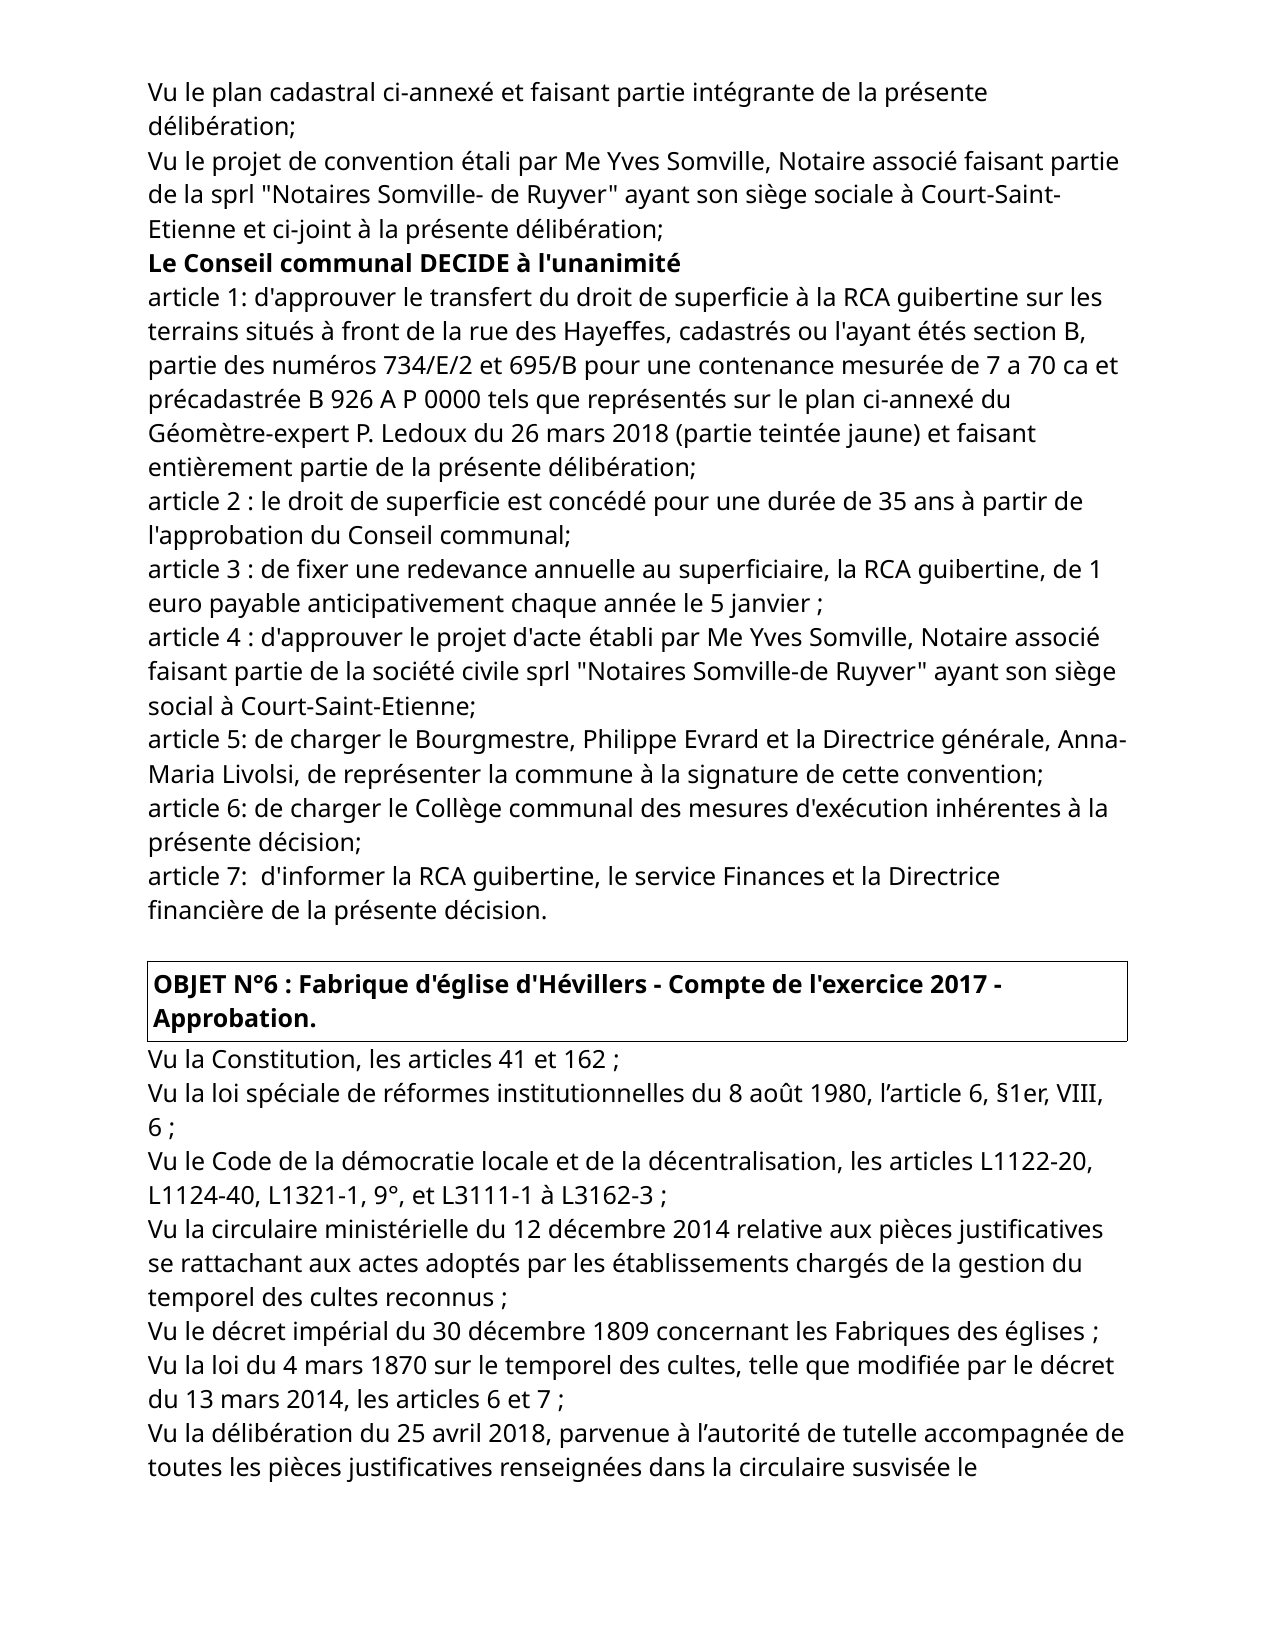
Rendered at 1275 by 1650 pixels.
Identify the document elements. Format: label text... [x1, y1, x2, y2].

text Vu la Constitution, les articles 41 et 162 ; [148, 1042, 1127, 1075]
text Vu le projet de convention étali par Me Yves Somville, Notaire associé faisant partie de la sprl "Notaires Somville- de Ruyver" ayant son siège sociale à Court-Saint-Etienne et ci-joint à la présente délibération; [148, 143, 1127, 245]
text Vu la circulaire ministérielle du 12 décembre 2014 relative aux pièces justificatives se rattachant aux actes adoptés par les établissements chargés de la gestion du temporel des cultes reconnus ; [148, 1212, 1127, 1314]
text article 3 : de fixer une redevance annuelle au superficiaire, la RCA guibertine, de 1 euro payable anticipativement chaque année le 5 janvier ; [148, 552, 1127, 620]
text Le Conseil communal DECIDE à l'unanimité [148, 245, 1127, 279]
table_header OBJET N°6 : Fabrique d'église d'Hévillers - Compte de l'exercice 2017 - Approbation. [148, 962, 1127, 1041]
text article 6: de charger le Collège communal des mesures d'exécution inhérentes à la présente décision; [148, 790, 1127, 858]
text article 1: d'approuver le transfert du droit de superficie à la RCA guibertine sur les terrains situés à front de la rue des Hayeffes, cadastrés ou l'ayant étés section B, partie des numéros 734/E/2 et 695/B pour une contenance mesurée de 7 a 70 ca et précadastrée B 926 A P 0000 tels que représentés sur le plan ci-annexé du Géomètre-expert P. Ledoux du 26 mars 2018 (partie teintée jaune) et faisant entièrement partie de la présente délibération; [148, 279, 1127, 484]
text Vu le plan cadastral ci-annexé et faisant partie intégrante de la présente délibération; [148, 75, 1127, 143]
text Vu le Code de la démocratie locale et de la décentralisation, les articles L1122-20, L1124-40, L1321-1, 9°, et L3111-1 à L3162-3 ; [148, 1143, 1127, 1212]
text article 7: d'informer la RCA guibertine, le service Finances et la Directrice financière de la présente décision. [148, 858, 1127, 927]
text article 4 : d'approuver le projet d'acte établi par Me Yves Somville, Notaire associé faisant partie de la société civile sprl "Notaires Somville-de Ruyver" ayant son siège social à Court-Saint-Etienne; [148, 620, 1127, 722]
text Vu la loi spéciale de réformes institutionnelles du 8 août 1980, l’article 6, §1er, VIII, 6 ; [148, 1075, 1127, 1143]
text Vu la loi du 4 mars 1870 sur le temporel des cultes, telle que modifiée par le décret du 13 mars 2014, les articles 6 et 7 ; [148, 1348, 1127, 1416]
text Vu le décret impérial du 30 décembre 1809 concernant les Fabriques des églises ; [148, 1314, 1127, 1348]
text Vu la délibération du 25 avril 2018, parvenue à l’autorité de tutelle accompagnée de toutes les pièces justificatives renseignées dans la circulaire susvisée le [148, 1416, 1127, 1484]
text article 2 : le droit de superficie est concédé pour une durée de 35 ans à partir de l'approbation du Conseil communal; [148, 484, 1127, 552]
text article 5: de charger le Bourgmestre, Philippe Evrard et la Directrice générale, Anna-Maria Livolsi, de représenter la commune à la signature de cette convention; [148, 722, 1127, 790]
